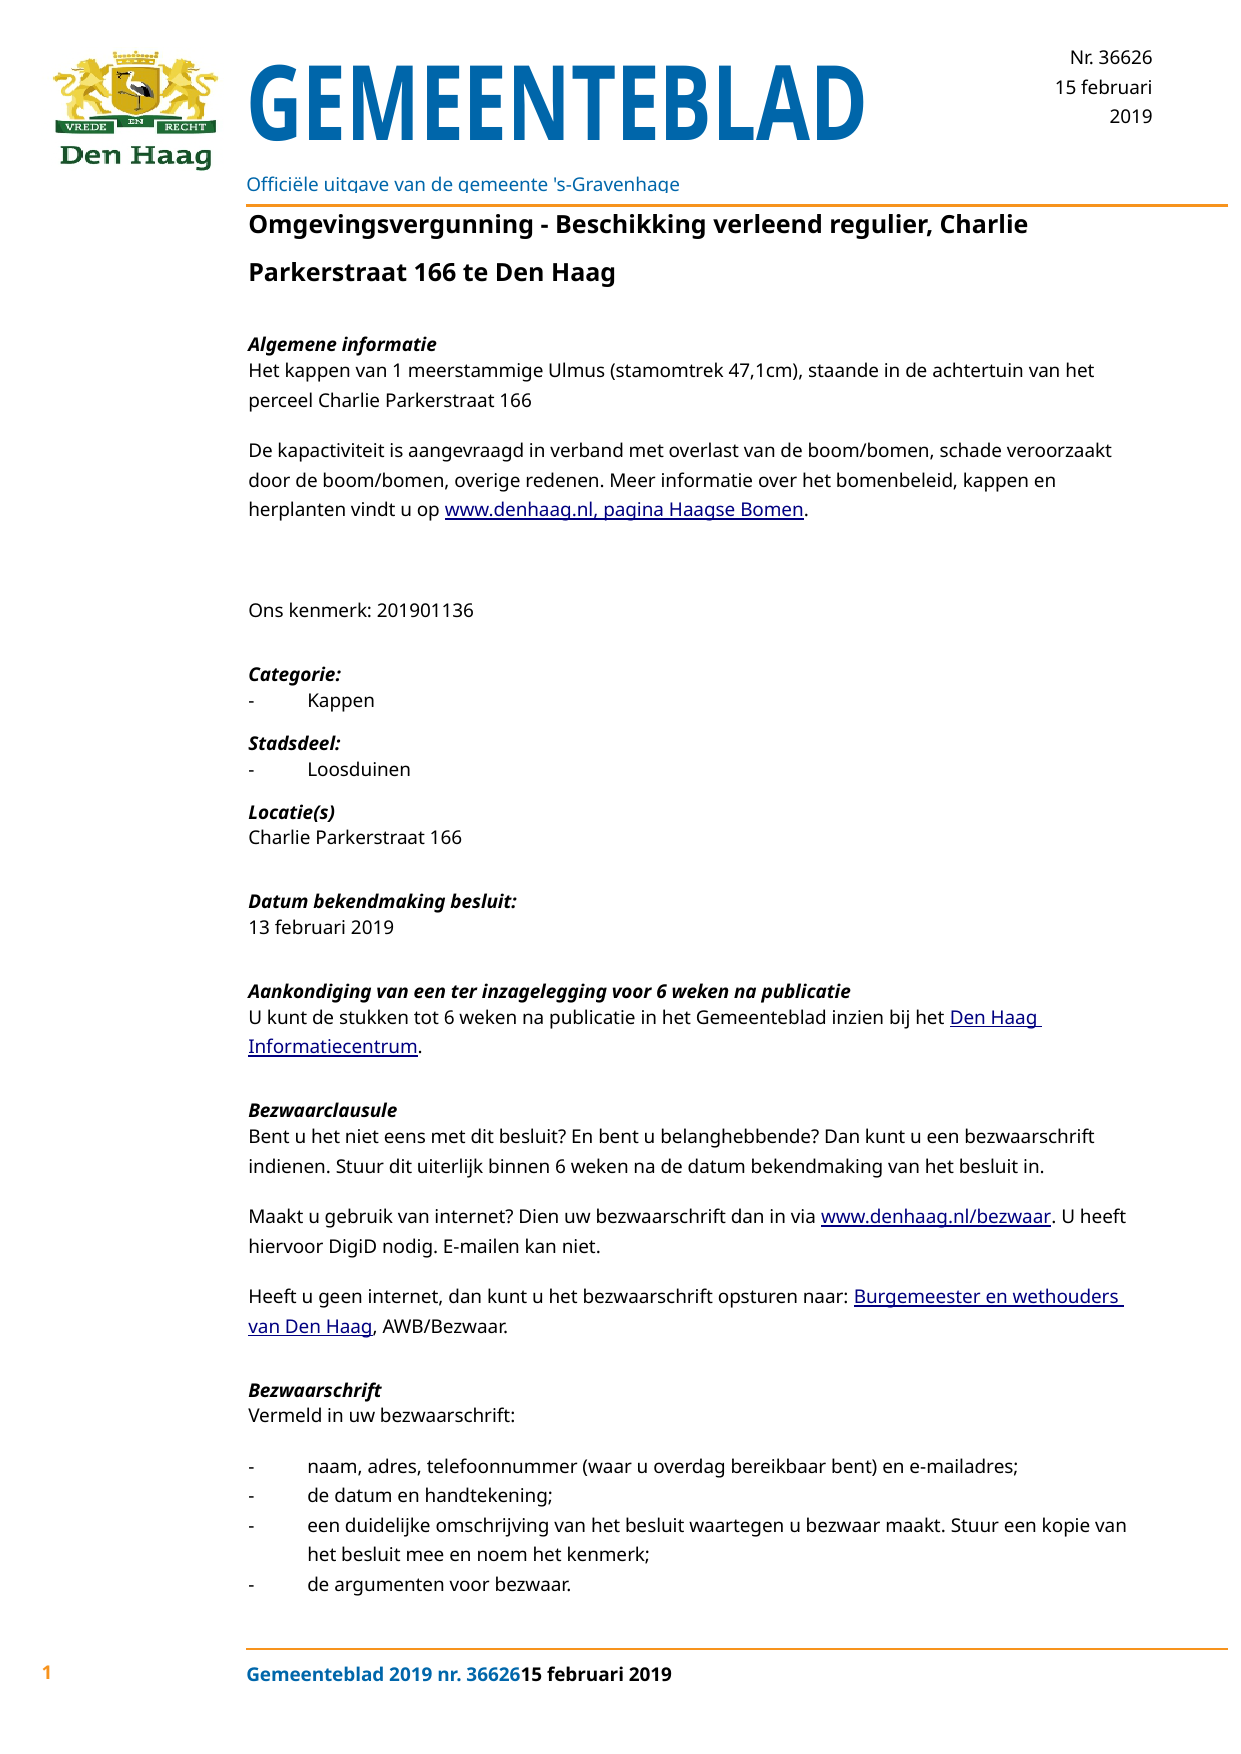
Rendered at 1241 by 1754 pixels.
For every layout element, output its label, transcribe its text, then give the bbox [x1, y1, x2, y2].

text De kapactiviteit is aangevraagd in verband met overlast van de boom/bomen, schade veroorzaakt door de boom/bomen, overige redenen. Meer informatie over het bomenbeleid, kappen en herplanten vindt u op www.denhaag.nl, pagina Haagse Bomen. [248, 437, 1152, 522]
text Heeft u geen internet, dan kunt u het bezwaarschrift opsturen naar: Burgemeester en wethouders van Den Haag, AWB/Bezwaar. [248, 1283, 1152, 1338]
list naam, adres, telefoonnummer (waar u overdag bereikbaar bent) en e-mailadres; [248, 1453, 1152, 1479]
text Omgevingsvergunning - Beschikking verleend regulier, Charlie Parkerstraat 166 te Den Haag [248, 207, 1152, 288]
list een duidelijke omschrijving van het besluit waartegen u bezwaar maakt. Stuur een kopie van het besluit mee en noem het kenmerk; [248, 1512, 1152, 1567]
list Loosduinen [248, 756, 1152, 781]
picture [41, 47, 231, 172]
text Categorie: [248, 661, 1152, 687]
text Algemene informatie [248, 331, 1152, 357]
text Maakt u gebruik van internet? Dien uw bezwaarschrift dan in via www.denhaag.nl/bezwaar. U heeft hiervoor DigiD nodig. E-mailen kan niet. [248, 1203, 1152, 1258]
list de argumenten voor bezwaar. [248, 1571, 1152, 1597]
text Ons kenmerk: 201901136 [248, 597, 1152, 623]
text 13 februari 2019 [248, 914, 1152, 940]
text Bezwaarclausule [248, 1097, 1152, 1123]
text Datum bekendmaking besluit: [248, 888, 1152, 914]
list Kappen [248, 687, 1152, 713]
text Het kappen van 1 meerstammige Ulmus (stamomtrek 47,1cm), staande in de achtertuin van het perceel Charlie Parkerstraat 166 [248, 357, 1152, 412]
list de datum en handtekening; [248, 1482, 1152, 1508]
text Stadsdeel: [248, 730, 1152, 756]
text Aankondiging van een ter inzagelegging voor 6 weken na publicatie [248, 978, 1152, 1004]
text Vermeld in uw bezwaarschrift: [248, 1402, 1152, 1428]
text Charlie Parkerstraat 166 [248, 824, 1152, 850]
text Bezwaarschrift [248, 1377, 1152, 1402]
text Bent u het niet eens met dit besluit? En bent u belanghebbende? Dan kunt u een bezwaarschrift indienen. Stuur dit uiterlijk binnen 6 weken na de datum bekendmaking van het besluit in. [248, 1123, 1152, 1178]
text Locatie(s) [248, 799, 1152, 824]
text U kunt de stukken tot 6 weken na publicatie in het Gemeenteblad inzien bij het Den Haag Informatiecentrum. [248, 1004, 1152, 1059]
